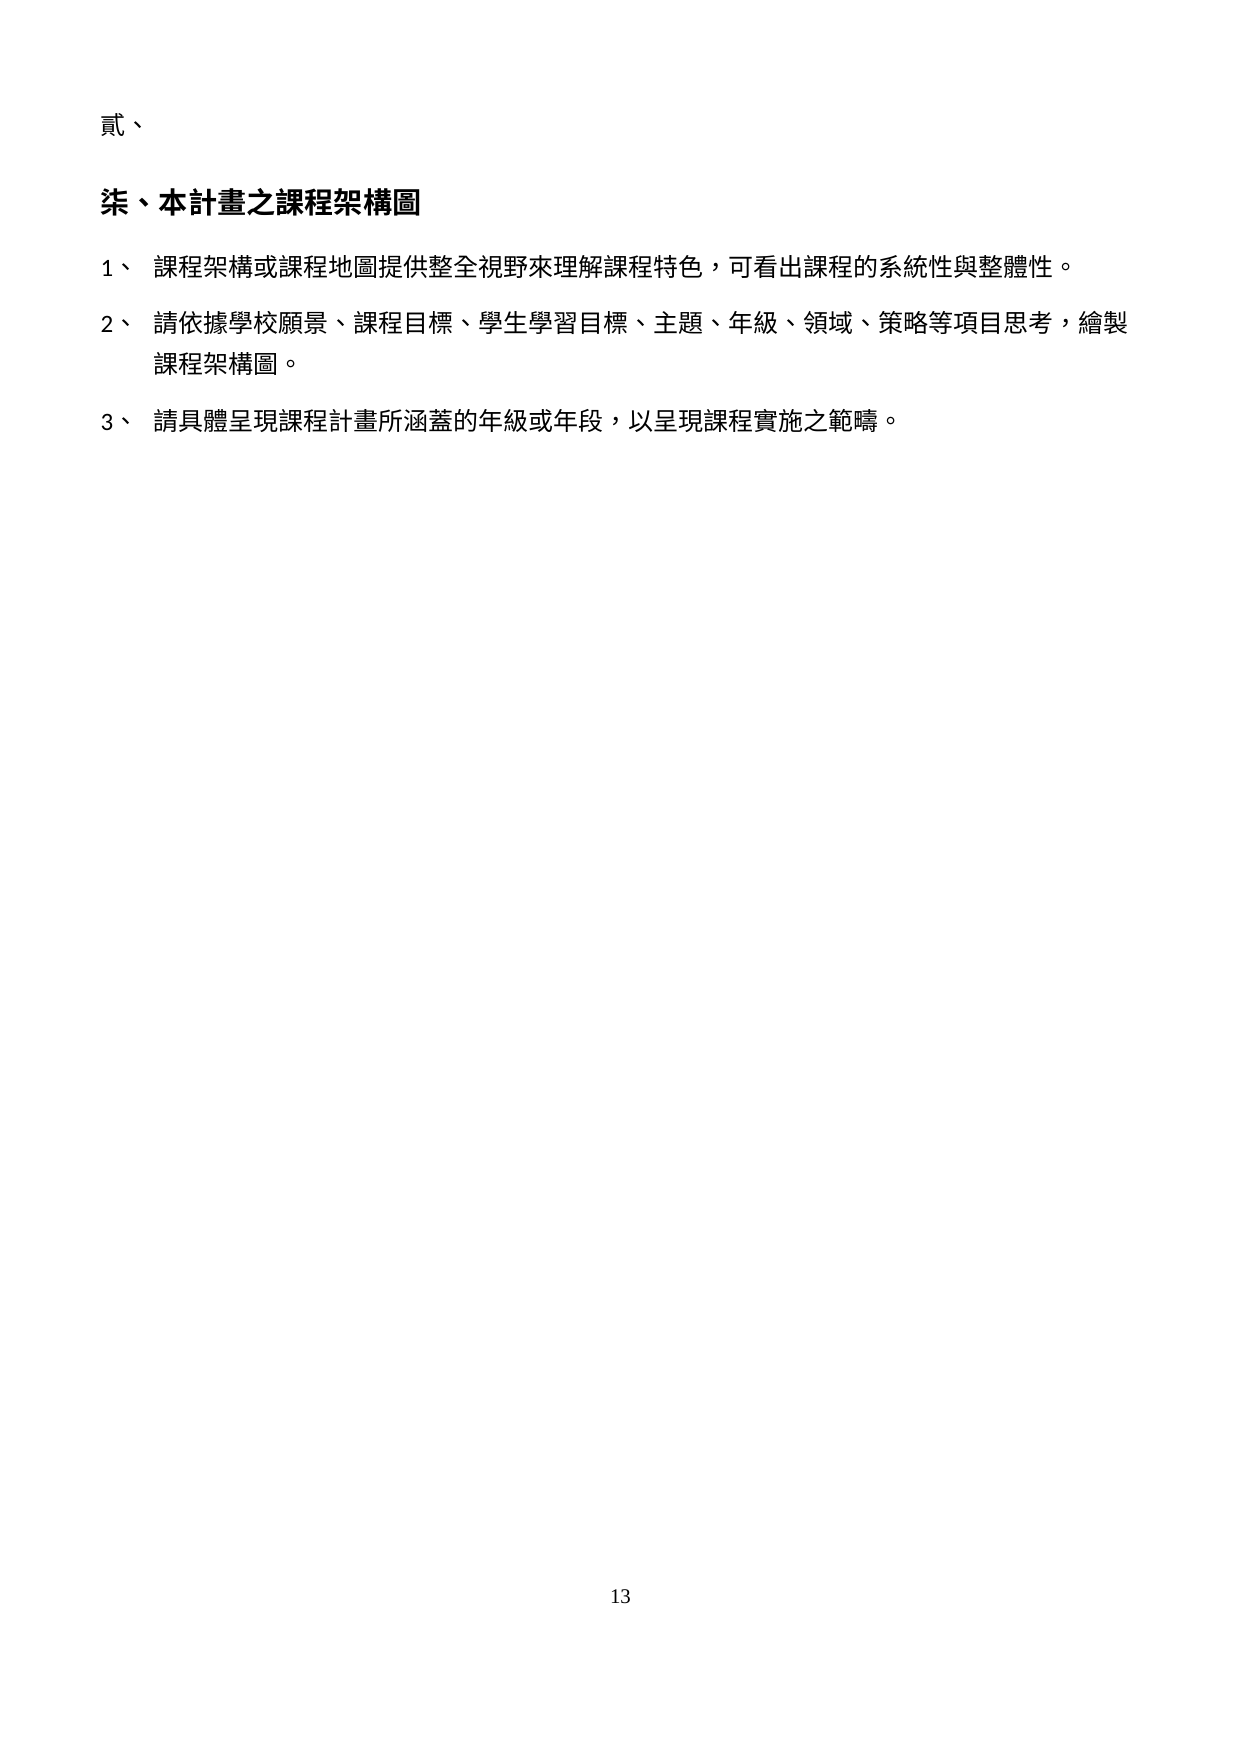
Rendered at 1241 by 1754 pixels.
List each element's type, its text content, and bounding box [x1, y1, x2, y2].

list 請依據學校願景、課程目標、學生學習目標、主題、年級、領域、策略等項目思考，繪製課程架構圖。 [100, 303, 1140, 381]
list 本計畫之課程架構圖 [100, 180, 1140, 222]
list 課程架構或課程地圖提供整全視野來理解課程特色，可看出課程的系統性與整體性。 [100, 247, 1140, 283]
list 請具體呈現課程計畫所涵蓋的年級或年段，以呈現課程實施之範疇。 [100, 401, 1140, 437]
